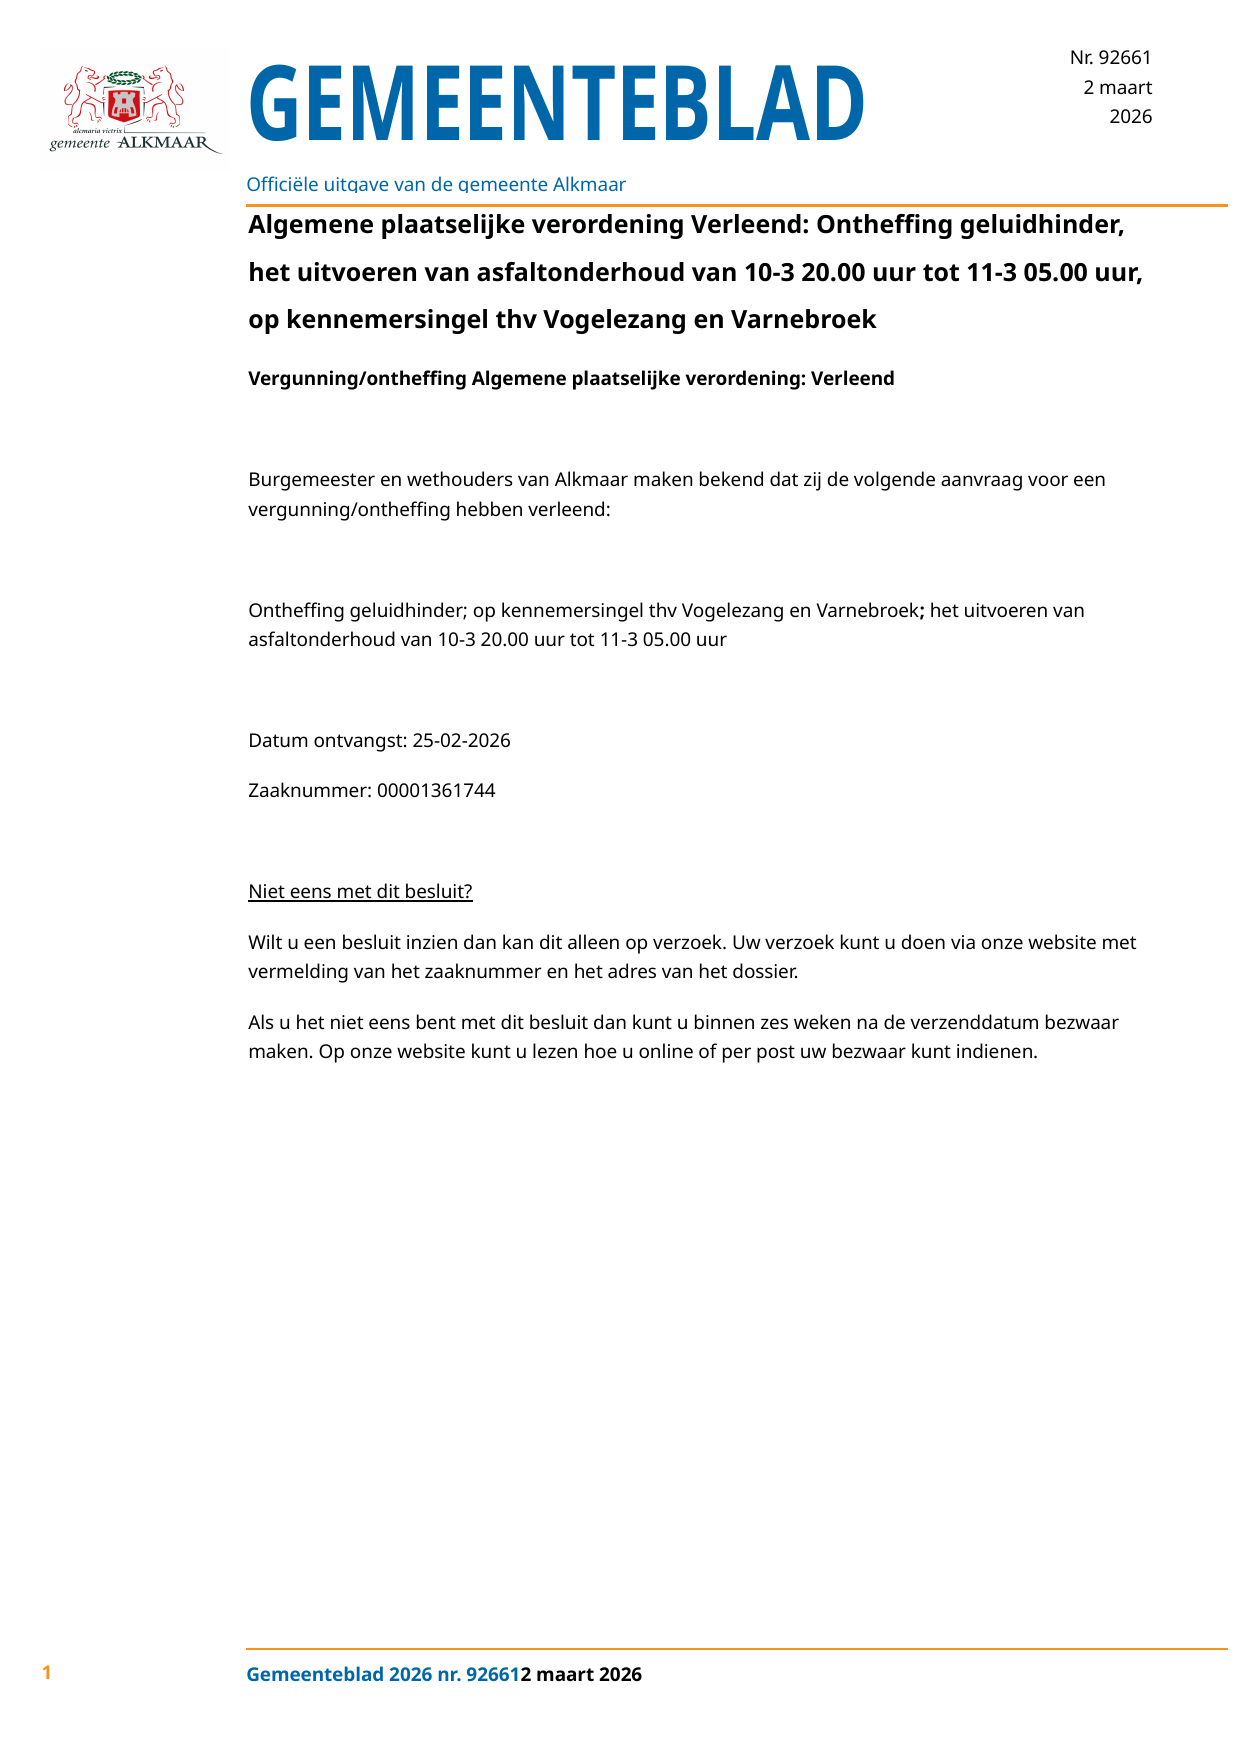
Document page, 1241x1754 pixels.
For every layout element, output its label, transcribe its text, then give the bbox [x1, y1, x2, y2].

text Niet eens met dit besluit? [248, 878, 1152, 904]
text Zaaknummer: 00001361744 [248, 778, 1152, 803]
text Vergunning/ontheffing Algemene plaatselijke verordening: Verleend [248, 366, 1152, 391]
text Als u het niet eens bent met dit besluit dan kunt u binnen zes weken na de verzenddatum bezwaar maken. Op onze website kunt u lezen hoe u online of per post uw bezwaar kunt indienen. [248, 1009, 1152, 1064]
text Datum ontvangst: 25-02-2026 [248, 727, 1152, 753]
text Wilt u een besluit inzien dan kan dit alleen op verzoek. Uw verzoek kunt u doen via onze website met vermelding van het zaaknummer en het adres van het dossier. [248, 929, 1152, 984]
text Burgemeester en wethouders van Alkmaar maken bekend dat zij de volgende aanvraag voor een vergunning/ontheffing hebben verleend: [248, 466, 1152, 522]
text Algemene plaatselijke verordening Verleend: Ontheffing geluidhinder, het uitvoeren van asfaltonderhoud van 10-3 20.00 uur tot 11-3 05.00 uur, op kennemersingel thv Vogelezang en Varnebroek [248, 207, 1152, 336]
text Ontheffing geluidhinder; op kennemersingel thv Vogelezang en Varnebroek; het uitvoeren van asfaltonderhoud van 10-3 20.00 uur tot 11-3 05.00 uur [248, 597, 1152, 652]
picture [41, 47, 231, 172]
